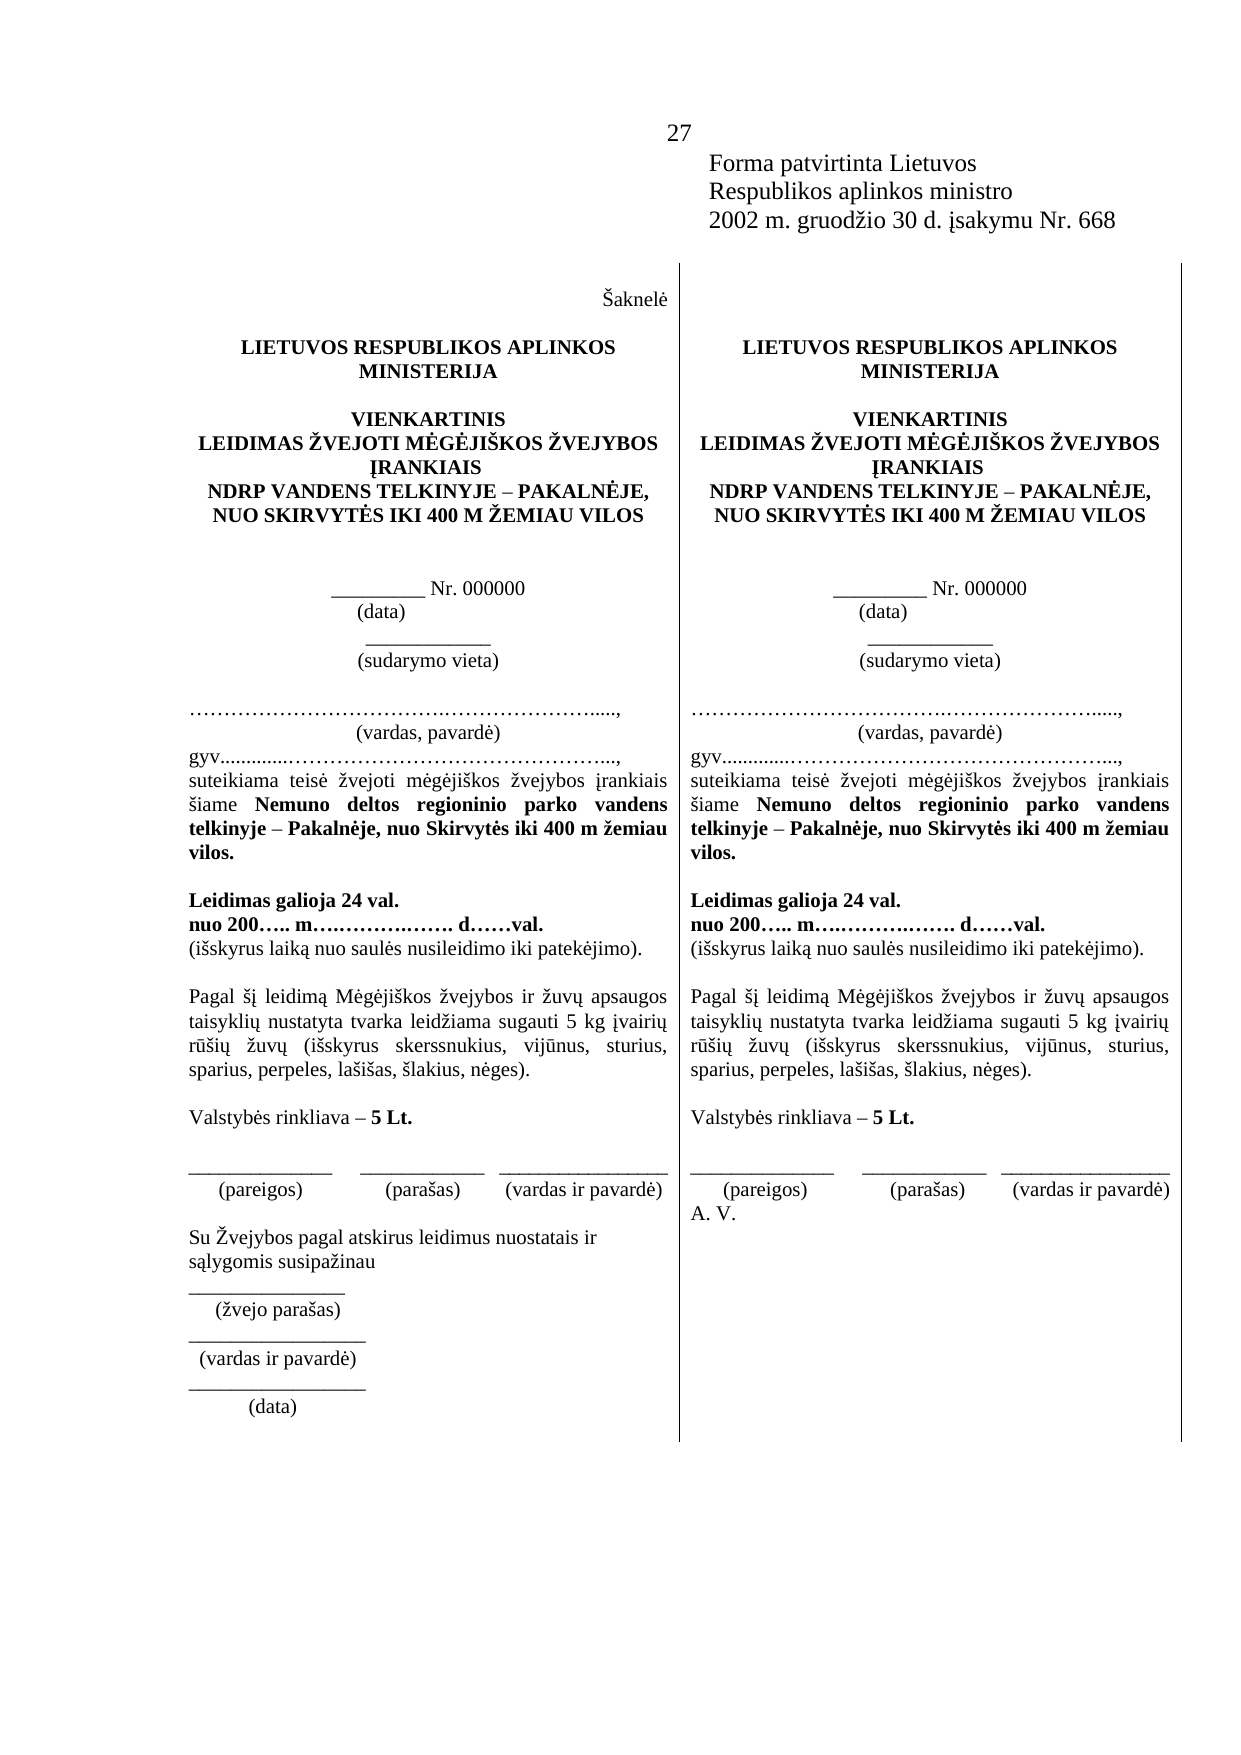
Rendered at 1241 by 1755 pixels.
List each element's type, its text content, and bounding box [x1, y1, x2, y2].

text Forma patvirtinta Lietuvos [177, 148, 1181, 176]
text 2002 m. gruodžio 30 d. įsakymu Nr. 668 [177, 205, 1181, 234]
table_header šaknelė LIETUVOS RESPUBLIKOS APLINKOS MINISTERIJA VIENKARTINIS LEIDIMAS ŽVEJOTI MĖGĖJIŠKOS ŽVEJYBOS ĮRANKIAIS NDRP vandens telkinyje – Pakalnėje, nuo Skirvytės iki 400 m žemiau vilos _________ Nr. 000000 (data) ____________ (sudarymo vieta) ……………………………….…………………....., (vardas, pavardė) gyv.............………………………………………..., suteikiama teisė žvejoti mėgėjiškos žvejybos įrankiais šiame Nemuno deltos regioninio parko vandens telkinyje – Pakalnėje, nuo Skirvytės iki 400 m žemiau vilos. Leidimas galioja 24 val. nuo 200….. m….……….……. d……val. (išskyrus laiką nuo saulės nusileidimo iki patekėjimo). Pagal šį leidimą Mėgėjiškos žvejybos ir žuvų apsaugos taisyklių nustatyta tvarka leidžiama sugauti 5 kg įvairių rūšių žuvų (išskyrus skerssnukius, vijūnus, sturius, sparius, perpeles, lašišas, šlakius, nėges). Valstybės rinkliava – 5 Lt. (pareigos) (parašas) (vardas ir pavardė) Su žvejybos pagal atskirus leidimus nuostatais ir sąlygomis susipažinau _______________ (žvejo parašas) _________________ (vardas ir pavardė) _________________ (data) [177, 263, 679, 1442]
text Respublikos aplinkos ministro [177, 176, 1181, 205]
table_header LIETUVOS RESPUBLIKOS APLINKOS MINISTERIJA VIENKARTINIS LEIDIMAS ŽVEJOTI MĖGĖJIŠKOS ŽVEJYBOS ĮRANKIAIS NDRP vandens telkinyje – Pakalnėje, nuo Skirvytės iki 400 m žemiau vilos _________ Nr. 000000 (data) ____________ (sudarymo vieta) ……………………………….…………………....., (vardas, pavardė) gyv.............………………………………………..., suteikiama teisė žvejoti mėgėjiškos žvejybos įrankiais šiame Nemuno deltos regioninio parko vandens telkinyje – Pakalnėje, nuo Skirvytės iki 400 m žemiau vilos. Leidimas galioja 24 val. nuo 200….. m….……….……. d……val. (išskyrus laiką nuo saulės nusileidimo iki patekėjimo). Pagal šį leidimą Mėgėjiškos žvejybos ir žuvų apsaugos taisyklių nustatyta tvarka leidžiama sugauti 5 kg įvairių rūšių žuvų (išskyrus skerssnukius, vijūnus, sturius, sparius, perpeles, lašišas, šlakius, nėges). Valstybės rinkliava – 5 Lt. (pareigos) (parašas) (vardas ir pavardė) A. V. [680, 263, 1181, 1442]
